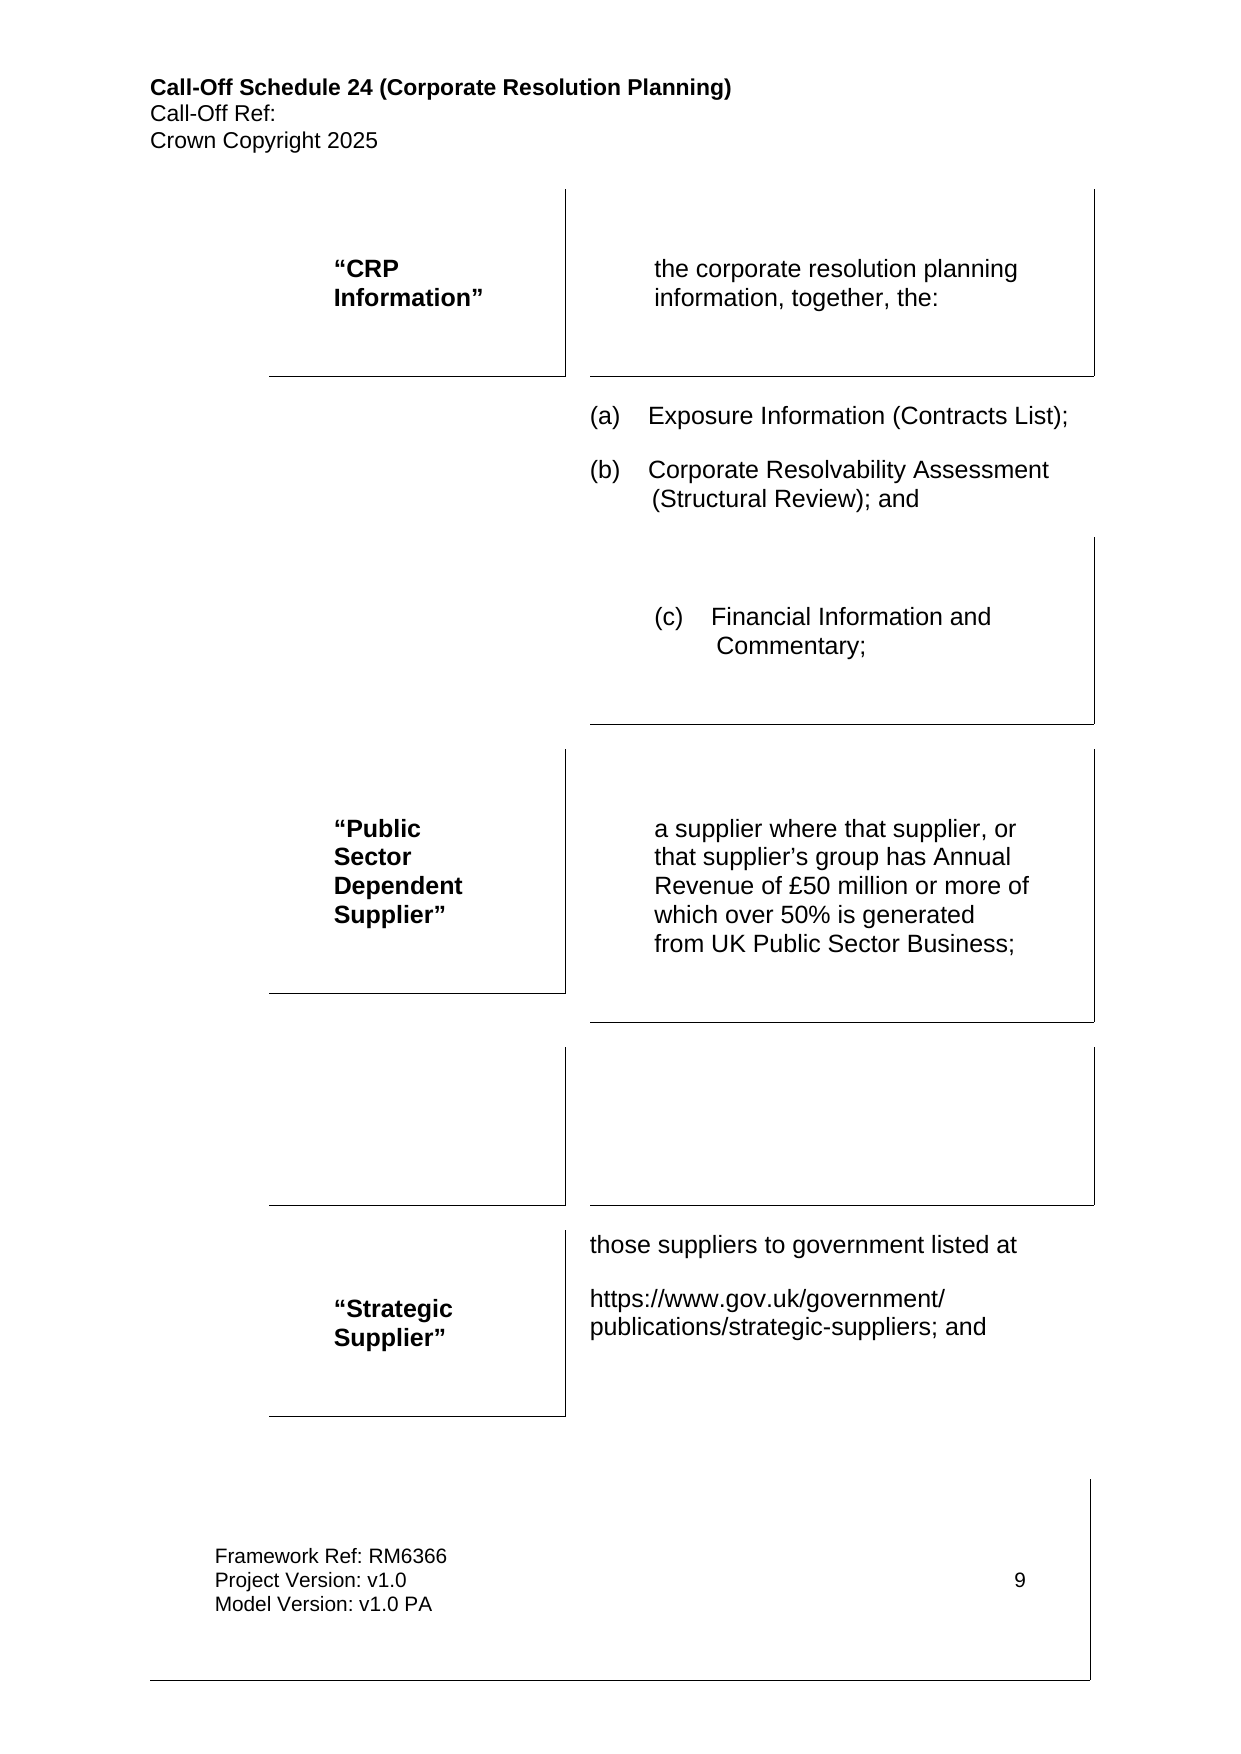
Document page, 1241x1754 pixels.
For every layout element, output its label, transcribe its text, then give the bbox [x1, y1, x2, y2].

table_cell [268, 1034, 578, 1217]
table_cell “Public Sector Dependent Supplier” [268, 736, 578, 1034]
table_cell the corporate resolution planning information, together, the: (a) Exposure Information (Contracts List); (b) Corporate Resolvability Assessment (Structural Review); and (c) Financial Information and Commentary; [578, 177, 1106, 736]
table_cell “Strategic Supplier” [268, 1217, 578, 1429]
table_cell those suppliers to government listed at https://www.gov.uk/government/publications/strategic-suppliers; and [578, 1217, 1106, 1429]
table_cell a supplier where that supplier, or that supplier’s group has Annual Revenue of £50 million or more of which over 50% is generated from UK Public Sector Business; [578, 736, 1106, 1034]
table_cell [578, 1034, 1106, 1217]
table_cell “CRP Information” [268, 177, 578, 736]
